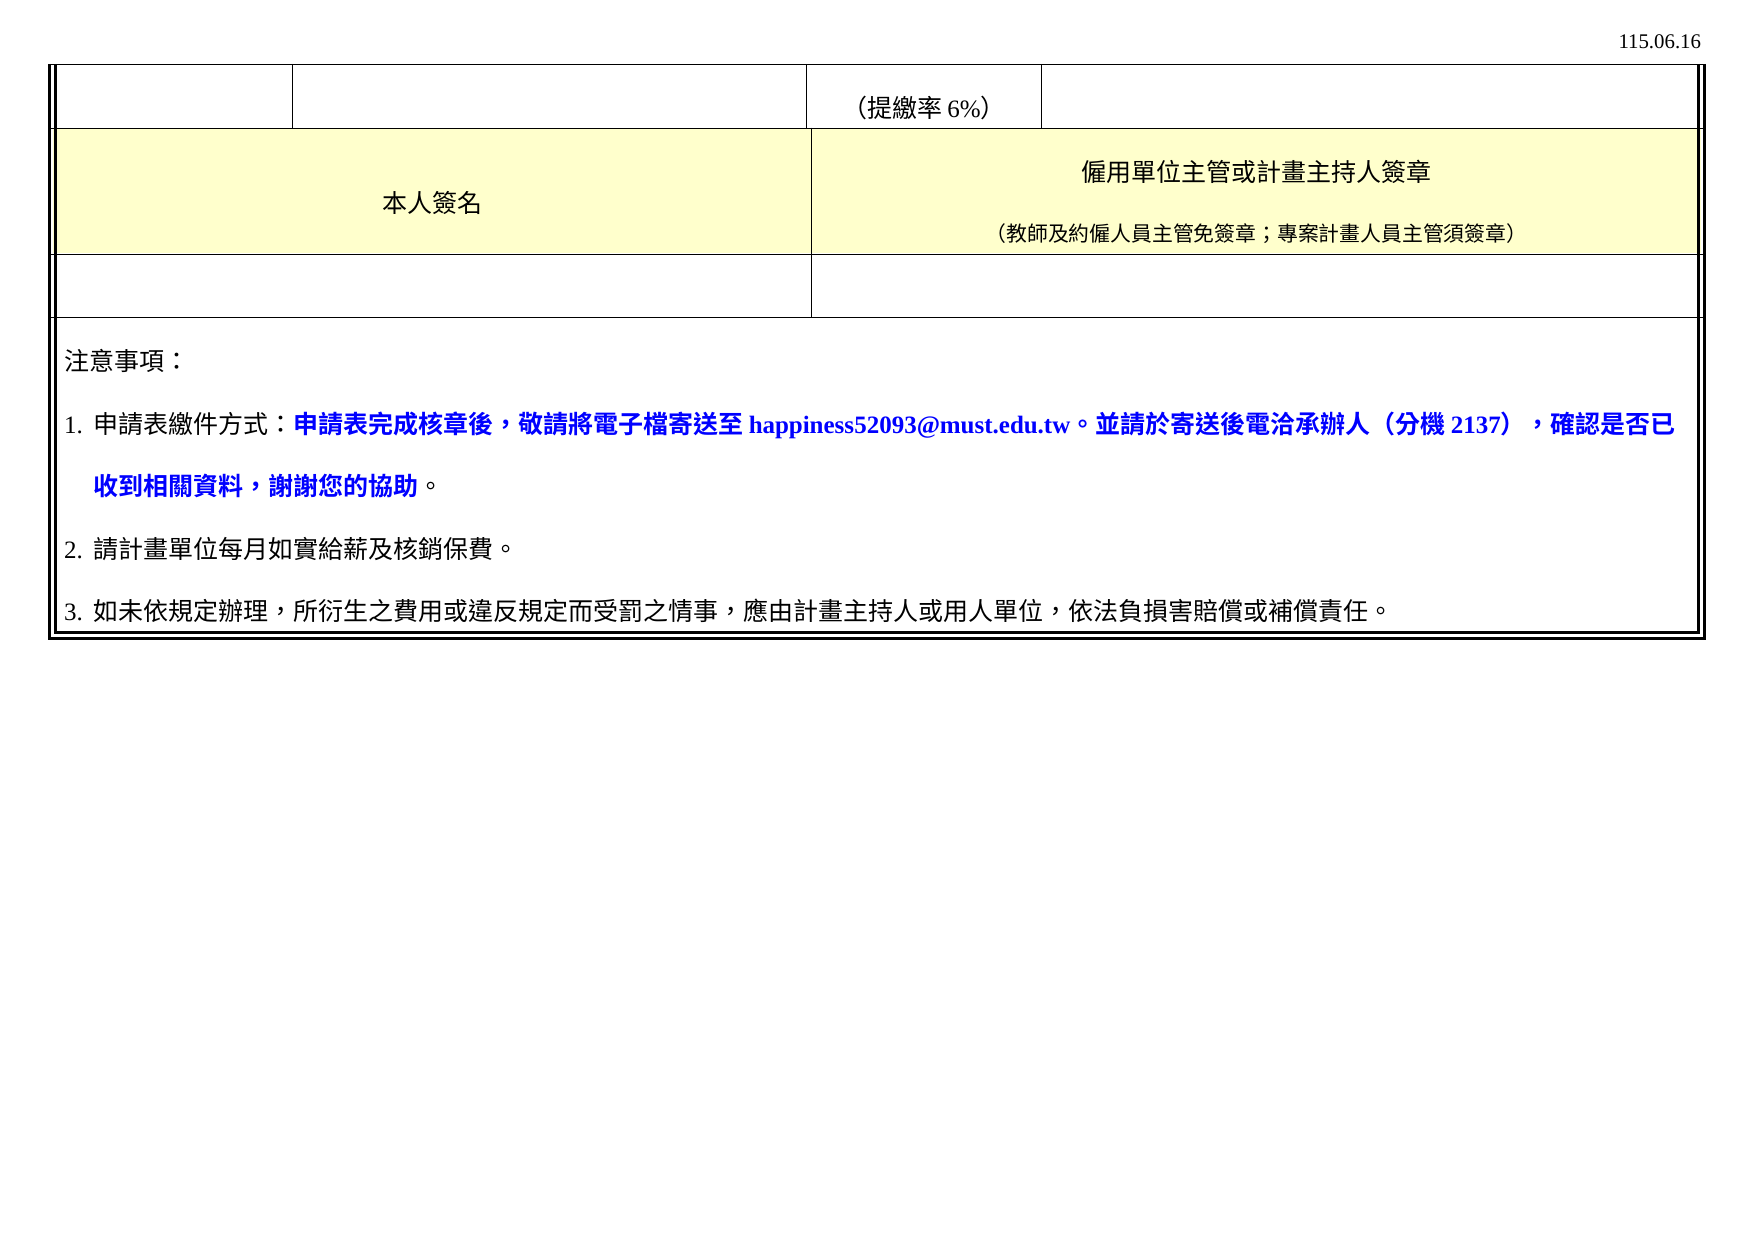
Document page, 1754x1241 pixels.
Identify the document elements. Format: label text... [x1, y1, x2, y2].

table_cell [1042, 65, 1697, 127]
table_cell 本人簽名 [57, 129, 811, 253]
table_cell [293, 65, 806, 127]
table_cell [57, 255, 811, 317]
table_cell （提繳率6%） [807, 65, 1041, 127]
table_cell 僱用單位主管或計畫主持人簽章 （教師及約僱人員主管免簽章；專案計畫人員主管須簽章） [812, 129, 1697, 253]
table_cell [812, 255, 1697, 317]
table_cell [57, 65, 292, 127]
table_cell 注意事項： 申請表繳件方式：申請表完成核章後，敬請將電子檔寄送至happiness52093@must.edu.tw。並請於寄送後電洽承辦人（分機2137），確認是否已收到相關資料，謝謝您的協助。 請計畫單位每月如實給薪及核銷保費。 如未依規定辦理，所衍生之費用或違反規定而受罰之情事，應由計畫主持人或用人單位，依法負損害賠償或補償責任。 [57, 318, 1697, 631]
